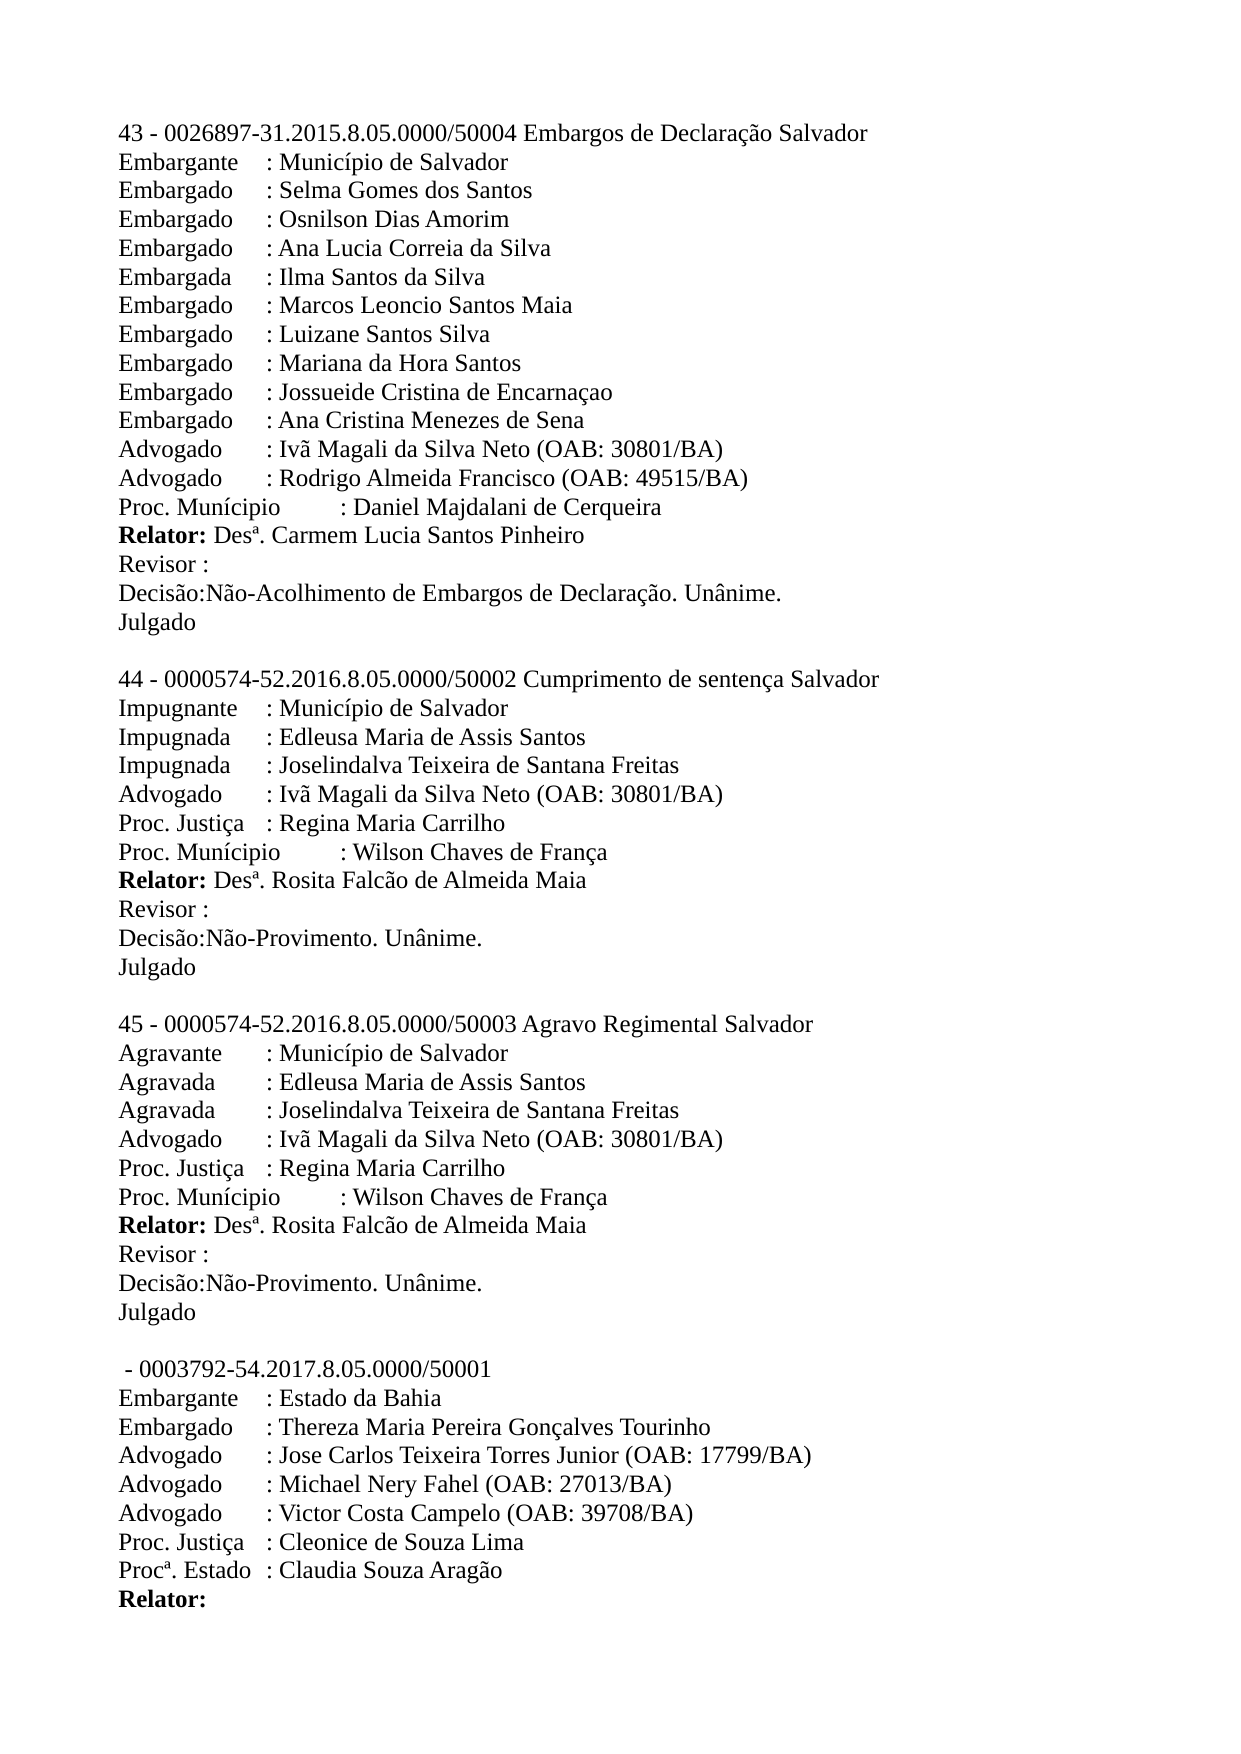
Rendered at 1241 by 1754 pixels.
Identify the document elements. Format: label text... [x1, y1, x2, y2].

text Agravante : Município de Salvador Agravada : Edleusa Maria de Assis Santos Agravada : Joselindalva Teixeira de Santana Freitas Advogado : Ivã Magali da Silva Neto (OAB: 30801/BA) Proc. Justiça : Regina Maria Carrilho Proc. Munícipio : Wilson Chaves de França Relator: Desª. Rosita Falcão de Almeida Maia [118, 1038, 1122, 1239]
text Revisor : [118, 549, 1122, 578]
text Julgado [118, 607, 1122, 636]
text Impugnante : Município de Salvador Impugnada : Edleusa Maria de Assis Santos Impugnada : Joselindalva Teixeira de Santana Freitas Advogado : Ivã Magali da Silva Neto (OAB: 30801/BA) Proc. Justiça : Regina Maria Carrilho Proc. Munícipio : Wilson Chaves de França Relator: Desª. Rosita Falcão de Almeida Maia [118, 693, 1122, 894]
text Embargante : Estado da Bahia Embargado : Thereza Maria Pereira Gonçalves Tourinho Advogado : Jose Carlos Teixeira Torres Junior (OAB: 17799/BA) Advogado : Michael Nery Fahel (OAB: 27013/BA) Advogado : Victor Costa Campelo (OAB: 39708/BA) Proc. Justiça : Cleonice de Souza Lima Procª. Estado : Claudia Souza Aragão Relator: [118, 1383, 1122, 1613]
text Decisão:Não-Provimento. Unânime. [118, 923, 1122, 952]
text 45 - 0000574-52.2016.8.05.0000/50003 Agravo Regimental Salvador [118, 1009, 1122, 1038]
text 44 - 0000574-52.2016.8.05.0000/50002 Cumprimento de sentença Salvador [118, 664, 1122, 693]
text 43 - 0026897-31.2015.8.05.0000/50004 Embargos de Declaração Salvador [118, 118, 1122, 147]
text Revisor : [118, 894, 1122, 923]
text Revisor : [118, 1239, 1122, 1268]
text Julgado [118, 952, 1122, 981]
text - 0003792-54.2017.8.05.0000/50001 [118, 1354, 1122, 1383]
text Decisão:Não-Acolhimento de Embargos de Declaração. Unânime. [118, 578, 1122, 607]
text Decisão:Não-Provimento. Unânime. [118, 1268, 1122, 1297]
text Embargante : Município de Salvador Embargado : Selma Gomes dos Santos Embargado : Osnilson Dias Amorim Embargado : Ana Lucia Correia da Silva Embargada : Ilma Santos da Silva Embargado : Marcos Leoncio Santos Maia Embargado : Luizane Santos Silva Embargado : Mariana da Hora Santos Embargado : Jossueide Cristina de Encarnaçao Embargado : Ana Cristina Menezes de Sena Advogado : Ivã Magali da Silva Neto (OAB: 30801/BA) Advogado : Rodrigo Almeida Francisco (OAB: 49515/BA) Proc. Munícipio : Daniel Majdalani de Cerqueira Relator: Desª. Carmem Lucia Santos Pinheiro [118, 147, 1122, 549]
text Julgado [118, 1297, 1122, 1326]
